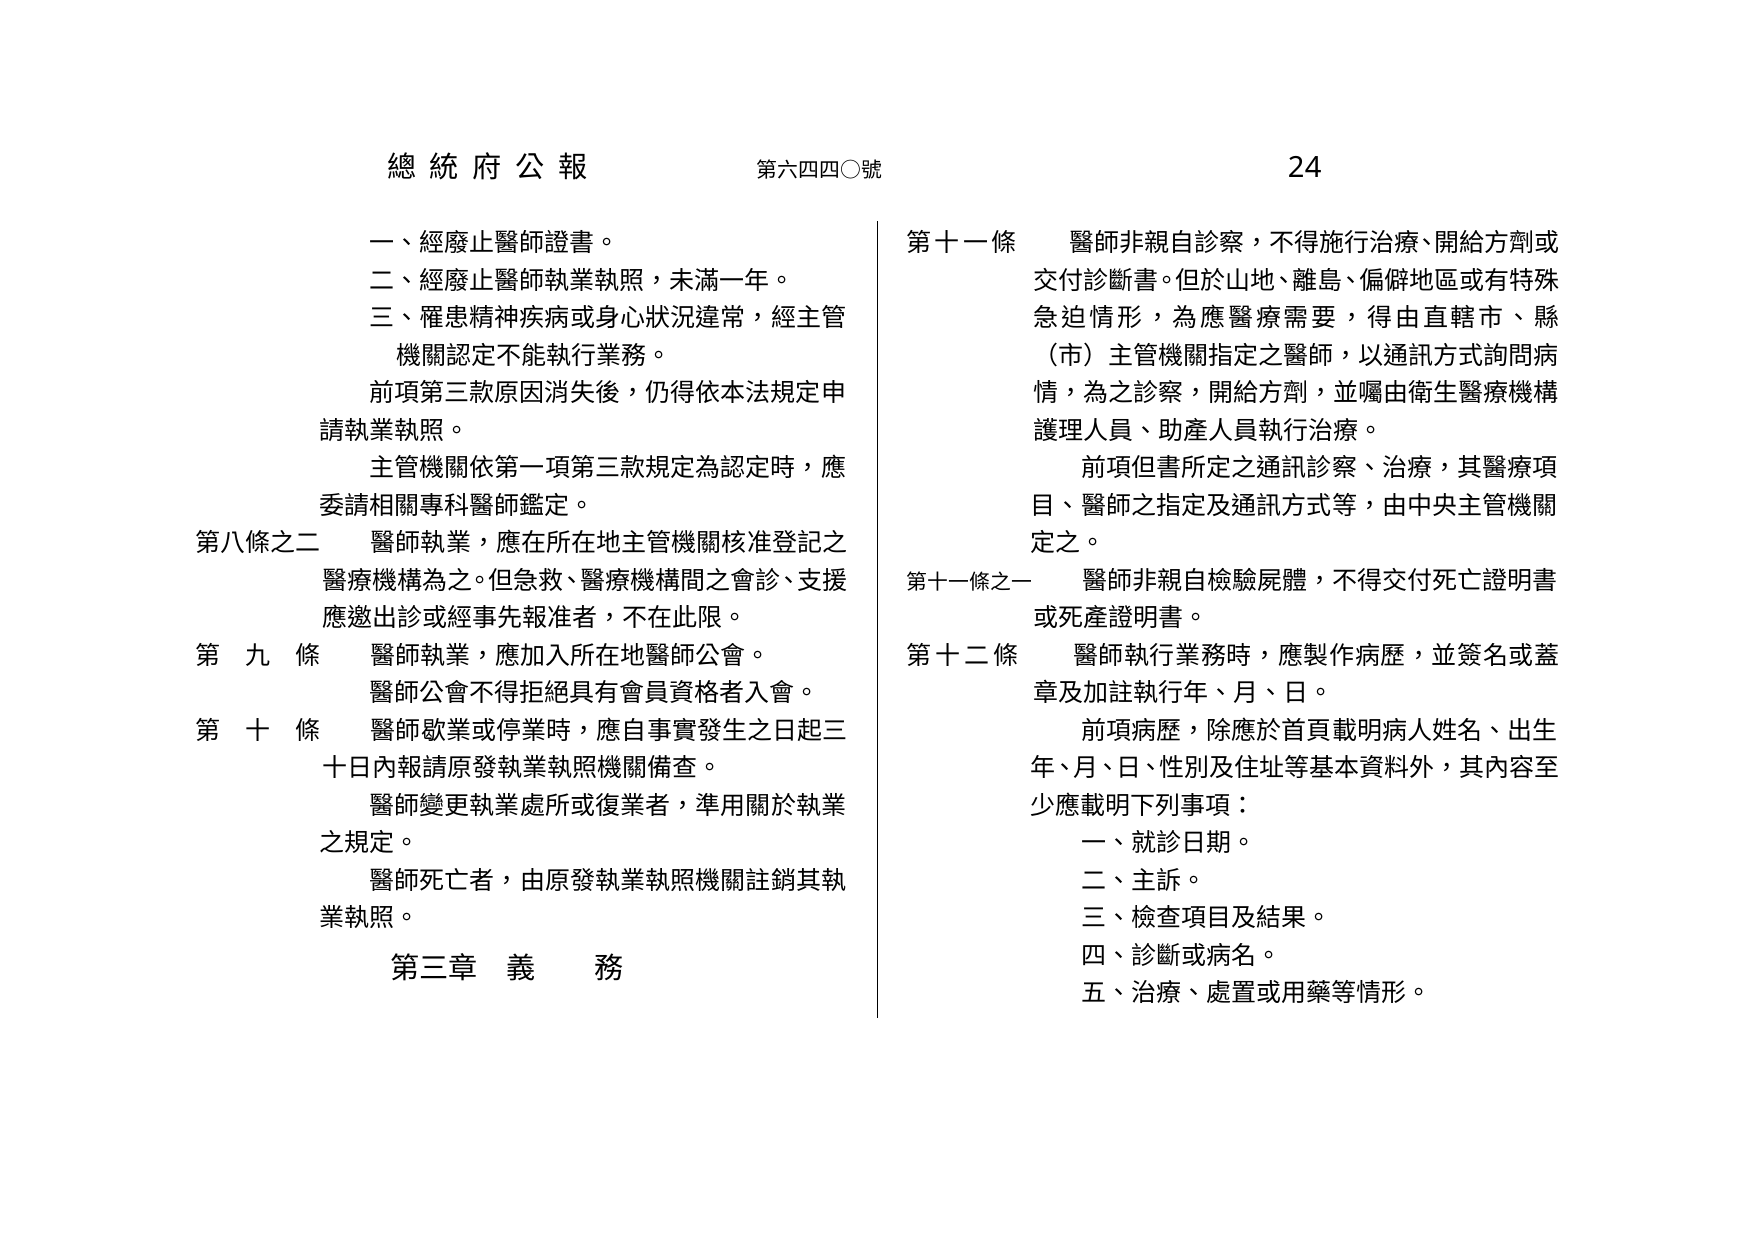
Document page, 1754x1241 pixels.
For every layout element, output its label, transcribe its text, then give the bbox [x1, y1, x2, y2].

text 醫師公會不得拒絕具有會員資格者入會。 [319, 672, 847, 709]
text 第 十 條 醫師歇業或停業時，應自事實發生之日起三十日內報請原發執業執照機關備查。 [195, 709, 847, 784]
text 三、檢查項目及結果。 [1081, 897, 1559, 934]
text 主管機關依第一項第三款規定為認定時，應委請相關專科醫師鑑定。 [319, 447, 847, 522]
text 二、主訴。 [1081, 859, 1559, 897]
text 醫師變更執業處所或復業者，準用關於執業之規定。 [319, 784, 847, 859]
text 一、經廢止醫師證書。 [369, 222, 847, 259]
text 前項病歷，除應於首頁載明病人姓名、出生年、月、日、性別及住址等基本資料外，其內容至少應載明下列事項： [1031, 709, 1559, 822]
text 第三章 義 務 [195, 947, 847, 986]
text 第 九 條 醫師執業，應加入所在地醫師公會。 [195, 634, 847, 672]
text 第十二條 醫師執行業務時，應製作病歷，並簽名或蓋章及加註執行年、月、日。 [907, 634, 1559, 709]
text 五、治療、處置或用藥等情形。 [1081, 972, 1559, 1009]
text 一、就診日期。 [1081, 822, 1559, 859]
text 第十一條 醫師非親自診察，不得施行治療、開給方劑或交付診斷書。但於山地、離島、偏僻地區或有特殊、急迫情形，為應醫療需要，得由直轄市、縣（市）主管機關指定之醫師，以通訊方式詢問病情，為之診察，開給方劑，並囑由衛生醫療機構護理人員、助產人員執行治療。 [907, 222, 1559, 447]
text 第十一條之一 醫師非親自檢驗屍體，不得交付死亡證明書或死產證明書。 [907, 559, 1559, 634]
text 三、罹患精神疾病或身心狀況違常，經主管機關認定不能執行業務。 [369, 297, 847, 372]
text 醫師死亡者，由原發執業執照機關註銷其執業執照。 [319, 859, 847, 934]
text 四、診斷或病名。 [1081, 934, 1559, 972]
text 前項第三款原因消失後，仍得依本法規定申請執業執照。 [319, 372, 847, 447]
text 前項但書所定之通訊診察、治療，其醫療項目、醫師之指定及通訊方式等，由中央主管機關定之。 [1031, 447, 1559, 559]
text 二、經廢止醫師執業執照，未滿一年。 [369, 259, 847, 297]
text 第八條之二 醫師執業，應在所在地主管機關核准登記之醫療機構為之。但急救、醫療機構間之會診、支援、應邀出診或經事先報准者，不在此限。 [195, 522, 847, 634]
